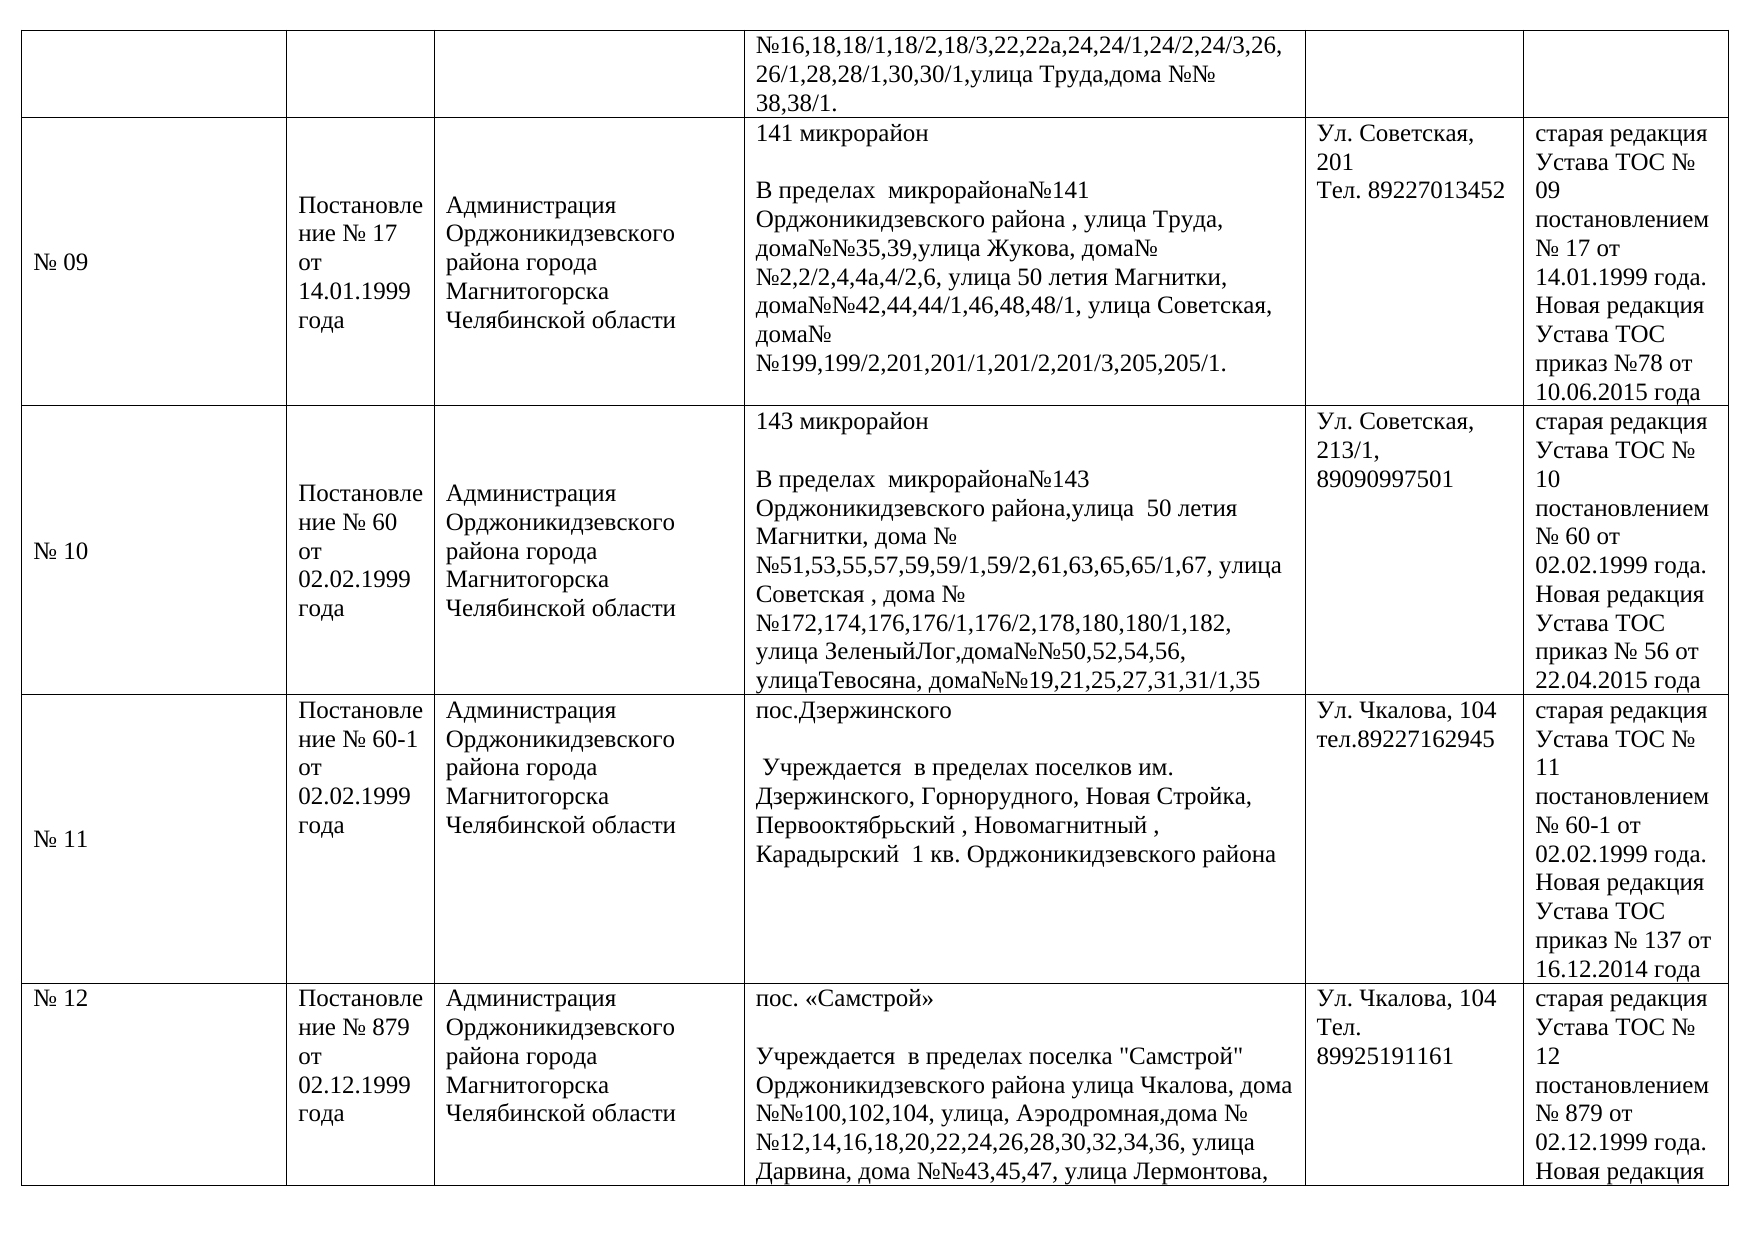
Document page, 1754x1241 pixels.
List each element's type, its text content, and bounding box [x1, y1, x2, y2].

table_cell Администрация Орджоникидзевского района города Магнитогорска Челябинской области [435, 406, 744, 694]
table_cell Администрация Орджоникидзевского района города Магнитогорска Челябинской области [435, 118, 744, 405]
table_cell № 09 [22, 118, 286, 405]
table_cell № 12 [22, 984, 286, 1185]
table_cell старая редакция Устава ТОС № 10 постановлением № 60 от 02.02.1999 года. Новая редакция Устава ТОС приказ № 56 от 22.04.2015 года [1524, 406, 1728, 694]
table_cell Ул. Чкалова, 104 Тел. 89925191161 [1306, 984, 1523, 1185]
table_cell [435, 31, 744, 117]
table_cell Постановление № 17 от 14.01.1999 года [287, 118, 434, 405]
table_cell Администрация Орджоникидзевского района города Магнитогорска Челябинской области [435, 695, 744, 982]
table_cell [22, 31, 286, 117]
table_cell [1306, 31, 1523, 117]
table_cell старая редакция Устава ТОС № 09 постановлением № 17 от 14.01.1999 года. Новая редакция Устава ТОС приказ №78 от 10.06.2015 года [1524, 118, 1728, 405]
table_cell Постановление № 60 от 02.02.1999 года [287, 406, 434, 694]
table_cell пос. «Самстрой» Учреждается в пределах поселка "Самстрой" Орджоникидзевского района улица Чкалова, дома №№100,102,104, улица, Аэродромная,дома №№12,14,16,18,20,22,24,26,28,30,32,34,36, улица Дарвина, дома №№43,45,47, улица Лермонтова, [745, 984, 1305, 1185]
table_cell [1524, 31, 1728, 117]
table_cell 143 микрорайон В пределах микрорайона№143 Орджоникидзевского района,улица 50 летия Магнитки, дома №№51,53,55,57,59,59/1,59/2,61,63,65,65/1,67, улица Советская , дома №№172,174,176,176/1,176/2,178,180,180/1,182, улица ЗеленыйЛог,дома№№50,52,54,56, улицаТевосяна, дома№№19,21,25,27,31,31/1,35 [745, 406, 1305, 694]
table_cell пос.Дзержинского Учреждается в пределах поселков им. Дзержинского, Горнорудного, Новая Стройка, Первооктябрьский , Новомагнитный , Карадырский 1 кв. Орджоникидзевского района [745, 695, 1305, 982]
table_cell 141 микрорайон В пределах микрорайона№141 Орджоникидзевского района , улица Труда, дома№№35,39,улица Жукова, дома№№2,2/2,4,4а,4/2,6, улица 50 летия Магнитки, дома№№42,44,44/1,46,48,48/1, улица Советская, дома№№199,199/2,201,201/1,201/2,201/3,205,205/1. [745, 118, 1305, 405]
table_cell Ул. Чкалова, 104 тел.89227162945 [1306, 695, 1523, 982]
table_cell Администрация Орджоникидзевского района города Магнитогорска Челябинской области [435, 984, 744, 1185]
table_cell №16,18,18/1,18/2,18/3,22,22а,24,24/1,24/2,24/3,26,26/1,28,28/1,30,30/1,улица Труда,дома №№ 38,38/1. [745, 31, 1305, 117]
table_cell старая редакция Устава ТОС № 12 постановлением № 879 от 02.12.1999 года. Новая редакция [1524, 984, 1728, 1185]
table_cell Ул. Советская, 201 Тел. 89227013452 [1306, 118, 1523, 405]
table_cell старая редакция Устава ТОС № 11 постановлением № 60-1 от 02.02.1999 года. Новая редакция Устава ТОС приказ № 137 от 16.12.2014 года [1524, 695, 1728, 982]
table_cell № 10 [22, 406, 286, 694]
table_cell Постановление № 60-1 от 02.02.1999 года [287, 695, 434, 982]
table_cell [287, 31, 434, 117]
table_cell Постановление № 879 от 02.12.1999 года [287, 984, 434, 1185]
table_cell Ул. Советская, 213/1, 89090997501 [1306, 406, 1523, 694]
table_cell № 11 [22, 695, 286, 982]
